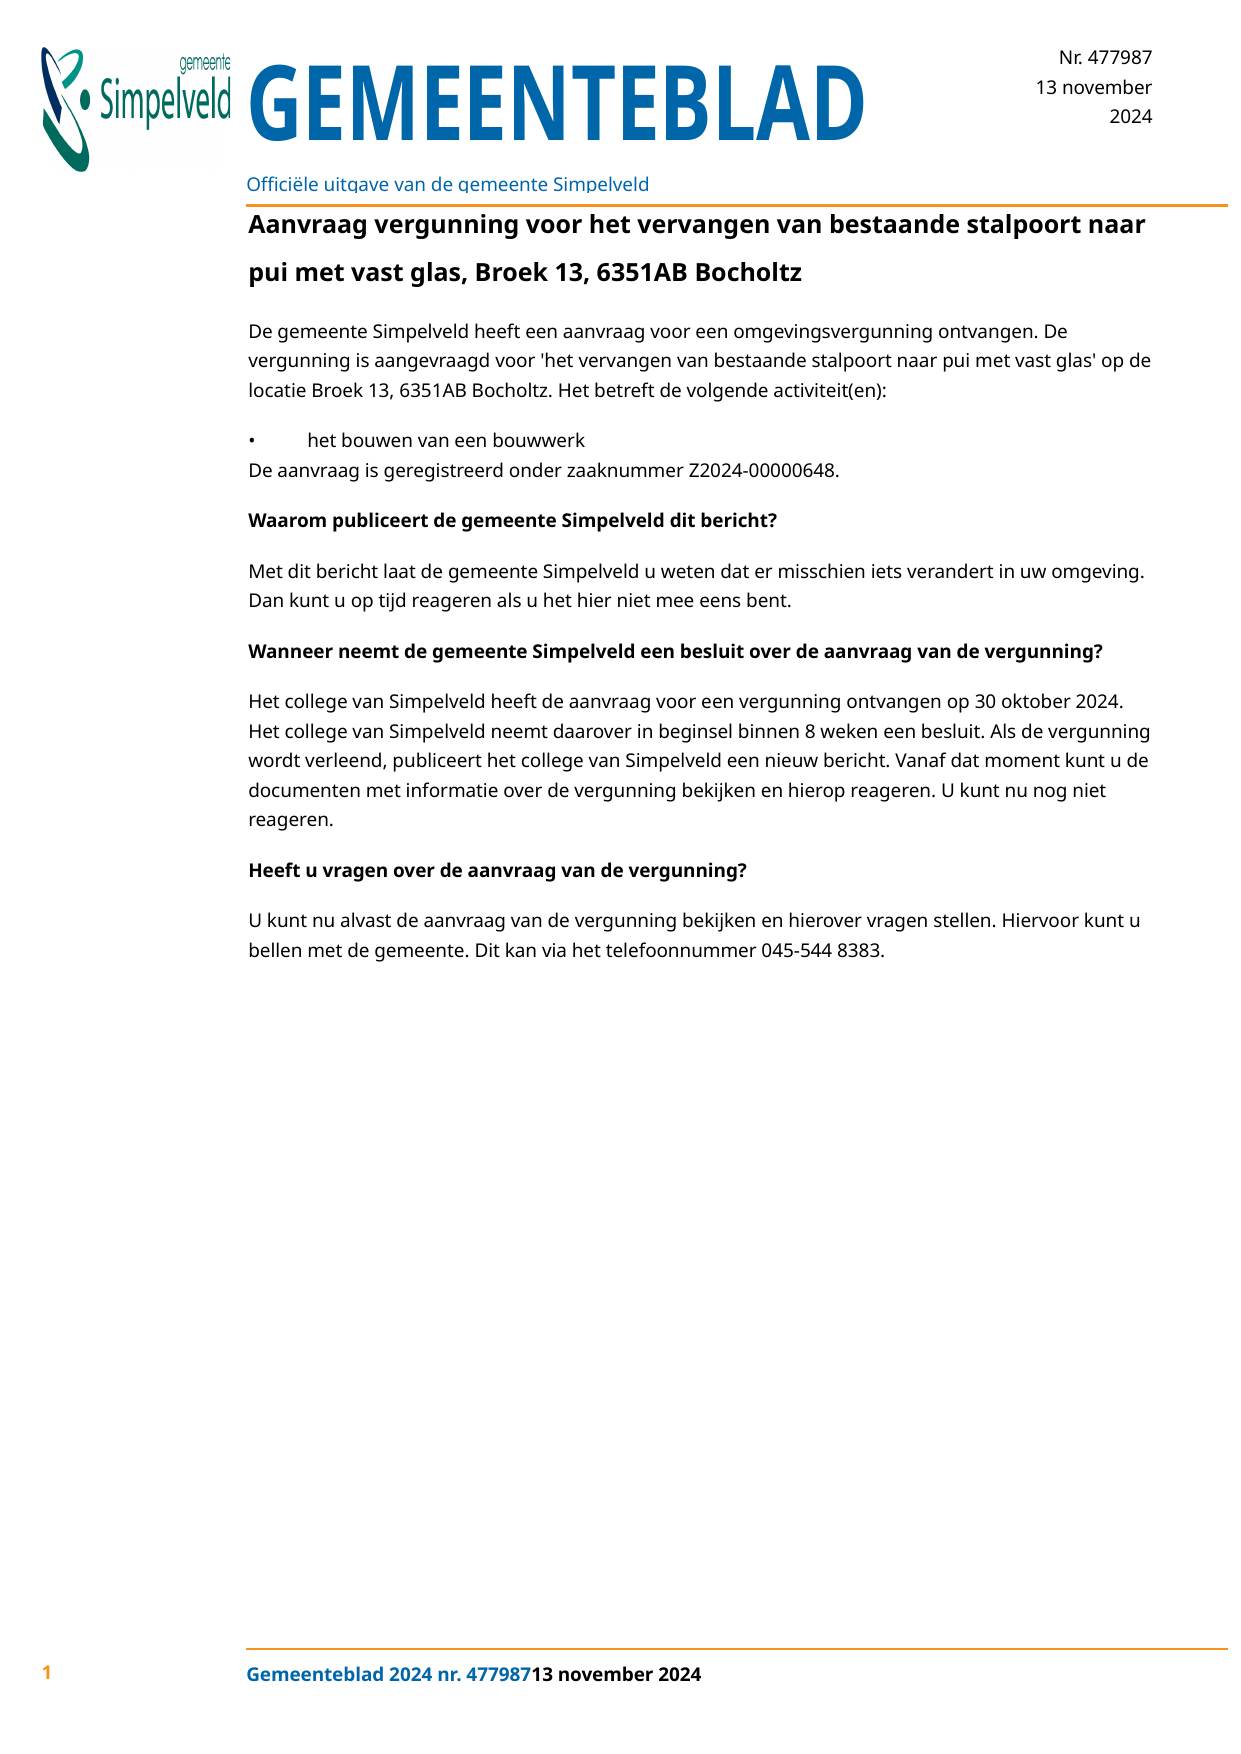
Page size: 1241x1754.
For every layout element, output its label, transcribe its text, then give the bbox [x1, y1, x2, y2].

text Wanneer neemt de gemeente Simpelveld een besluit over de aanvraag van de vergunning? [248, 638, 1152, 664]
text Het college van Simpelveld heeft de aanvraag voor een vergunning ontvangen op 30 oktober 2024. Het college van Simpelveld neemt daarover in beginsel binnen 8 weken een besluit. Als de vergunning wordt verleend, publiceert het college van Simpelveld een nieuw bericht. Vanaf dat moment kunt u de documenten met informatie over de vergunning bekijken en hierop reageren. U kunt nu nog niet reageren. [248, 688, 1152, 832]
text Heeft u vragen over de aanvraag van de vergunning? [248, 857, 1152, 883]
text Aanvraag vergunning voor het vervangen van bestaande stalpoort naar pui met vast glas, Broek 13, 6351AB Bocholtz [248, 207, 1152, 288]
text De aanvraag is geregistreerd onder zaaknummer Z2024-00000648. [248, 457, 1152, 483]
list het bouwen van een bouwwerk [248, 427, 1152, 453]
text De gemeente Simpelveld heeft een aanvraag voor een omgevingsvergunning ontvangen. De vergunning is aangevraagd voor 'het vervangen van bestaande stalpoort naar pui met vast glas' op de locatie Broek 13, 6351AB Bocholtz. Het betreft de volgende activiteit(en): [248, 318, 1152, 403]
text Met dit bericht laat de gemeente Simpelveld u weten dat er misschien iets verandert in uw omgeving. Dan kunt u op tijd reageren als u het hier niet mee eens bent. [248, 558, 1152, 613]
picture [41, 47, 231, 172]
text Waarom publiceert de gemeente Simpelveld dit bericht? [248, 507, 1152, 533]
text U kunt nu alvast de aanvraag van de vergunning bekijken en hierover vragen stellen. Hiervoor kunt u bellen met de gemeente. Dit kan via het telefoonnummer 045-544 8383. [248, 907, 1152, 963]
